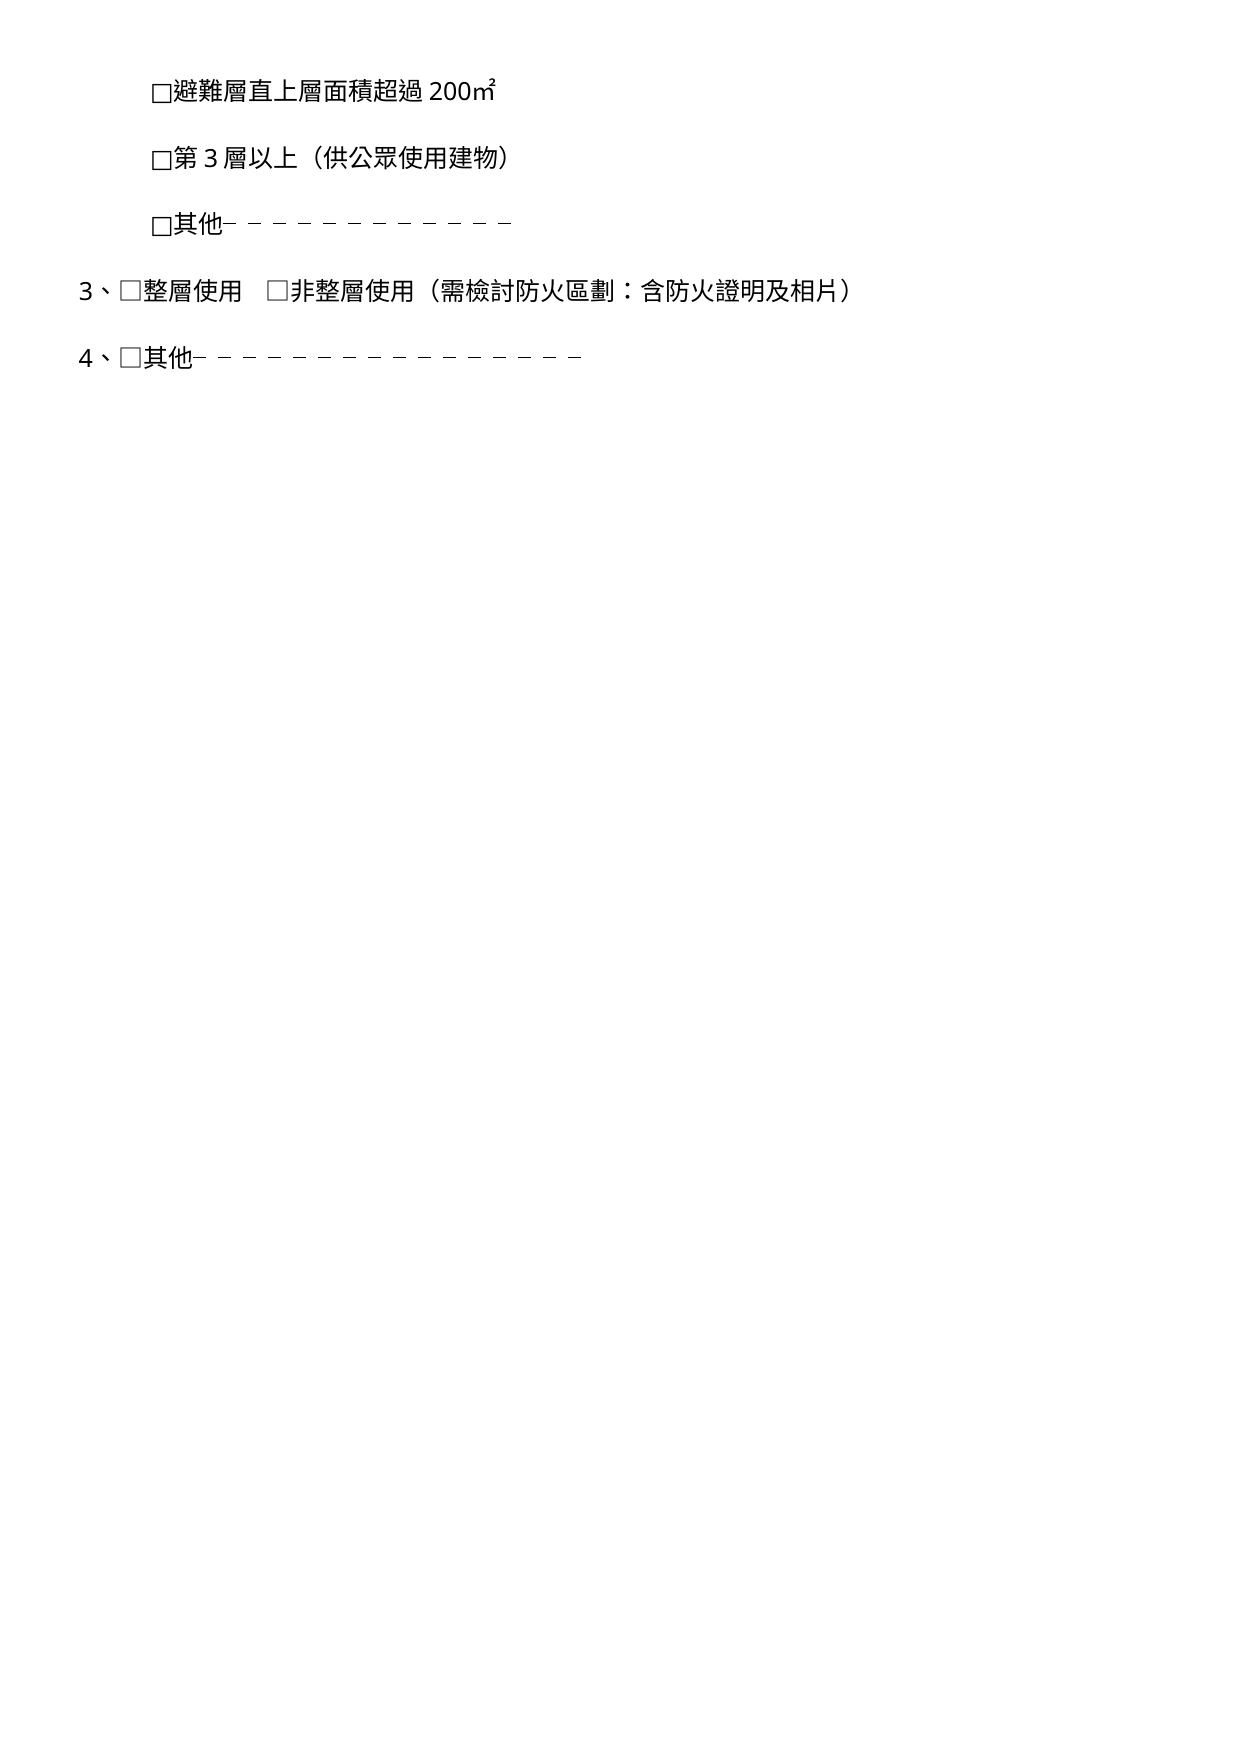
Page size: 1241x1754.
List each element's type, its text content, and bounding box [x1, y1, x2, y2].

text □其他╴╴╴╴╴╴╴╴╴╴╴╴ [59, 204, 1240, 242]
text □第3層以上（供公眾使用建物） [59, 137, 1240, 175]
text 3、□整層使用 □非整層使用（需檢討防火區劃：含防火證明及相片） [59, 271, 1240, 308]
text 4、□其他╴╴╴╴╴╴╴╴╴╴╴╴╴╴╴╴ [59, 337, 1240, 375]
text □避難層直上層面積超過200㎡ [59, 71, 1240, 108]
